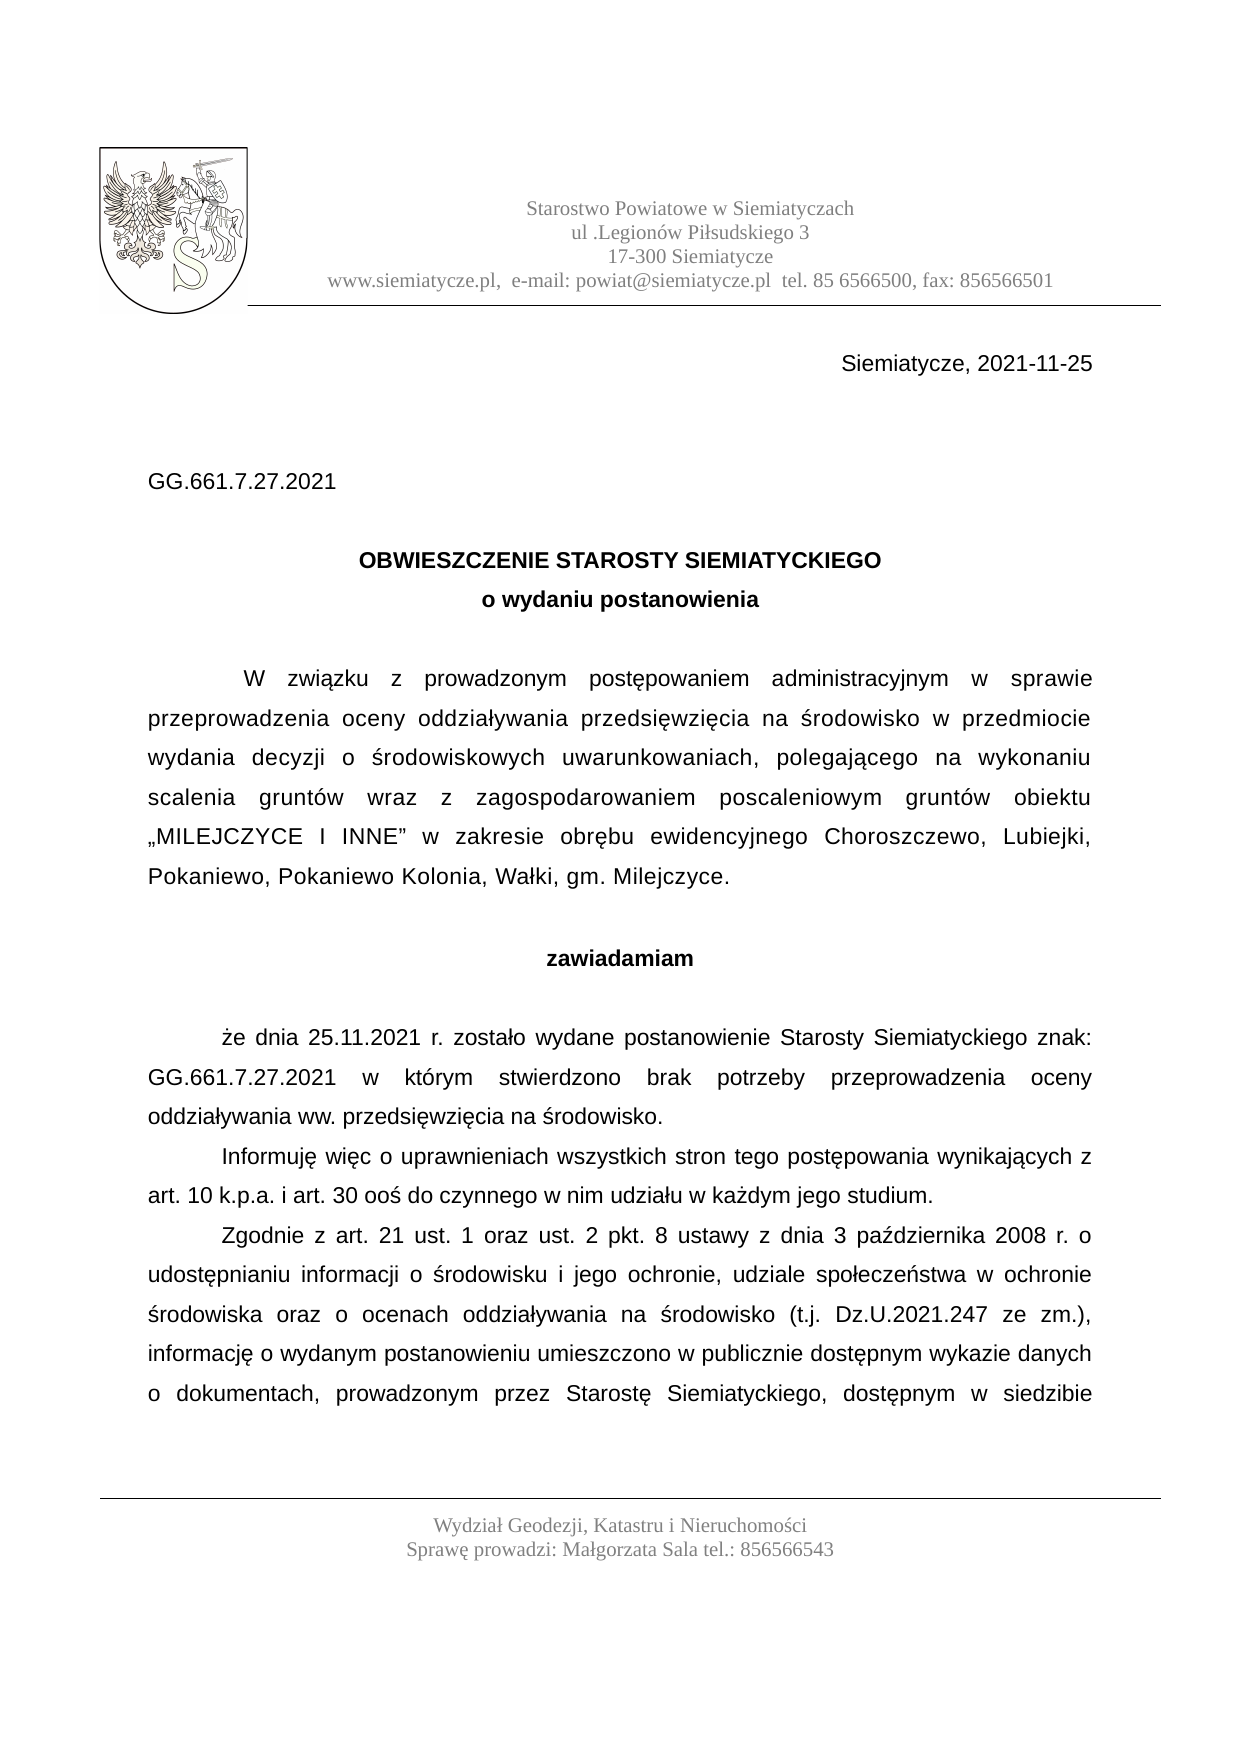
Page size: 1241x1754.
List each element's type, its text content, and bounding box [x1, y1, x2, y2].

text W związku z prowadzonym postępowaniem administracyjnym w sprawie przeprowadzenia oceny oddziaływania przedsięwzięcia na środowisko w przedmiocie wydania decyzji o środowiskowych uwarunkowaniach, polegającego na wykonaniu scalenia gruntów wraz z zagospodarowaniem poscaleniowym gruntów obiektu „MILEJCZYCE I INNE” w zakresie obrębu ewidencyjnego Choroszczewo, Lubiejki, Pokaniewo, Pokaniewo Kolonia, Wałki, gm. Milejczyce. [148, 665, 1093, 889]
text Siemiatycze, 2021-11-25 [148, 349, 1093, 376]
text zawiadamiam [148, 945, 1093, 972]
text że dnia 25.11.2021 r. zostało wydane postanowienie Starosty Siemiatyckiego znak: GG.661.7.27.2021 w którym stwierdzono brak potrzeby przeprowadzenia oceny oddziaływania ww. przedsięwzięcia na środowisko. [148, 1024, 1093, 1129]
text Informuję więc o uprawnieniach wszystkich stron tego postępowania wynikających z art. 10 k.p.a. i art. 30 ooś do czynnego w nim udziału w każdym jego studium. [148, 1143, 1093, 1208]
text Zgodnie z art. 21 ust. 1 oraz ust. 2 pkt. 8 ustawy z dnia 3 października 2008 r. o udostępnianiu informacji o środowisku i jego ochronie, udziale społeczeństwa w ochronie środowiska oraz o ocenach oddziaływania na środowisko (t.j. Dz.U.2021.247 ze zm.), informację o wydanym postanowieniu umieszczono w publicznie dostępnym wykazie danych o dokumentach, prowadzonym przez Starostę Siemiatyckiego, dostępnym w siedzibie [148, 1222, 1093, 1406]
text GG.661.7.27.2021 [148, 468, 1093, 494]
text o wydaniu postanowienia [148, 586, 1093, 613]
text OBWIESZCZENIE STAROSTY SIEMIATYCKIEGO [148, 547, 1093, 573]
picture [99, 147, 248, 314]
